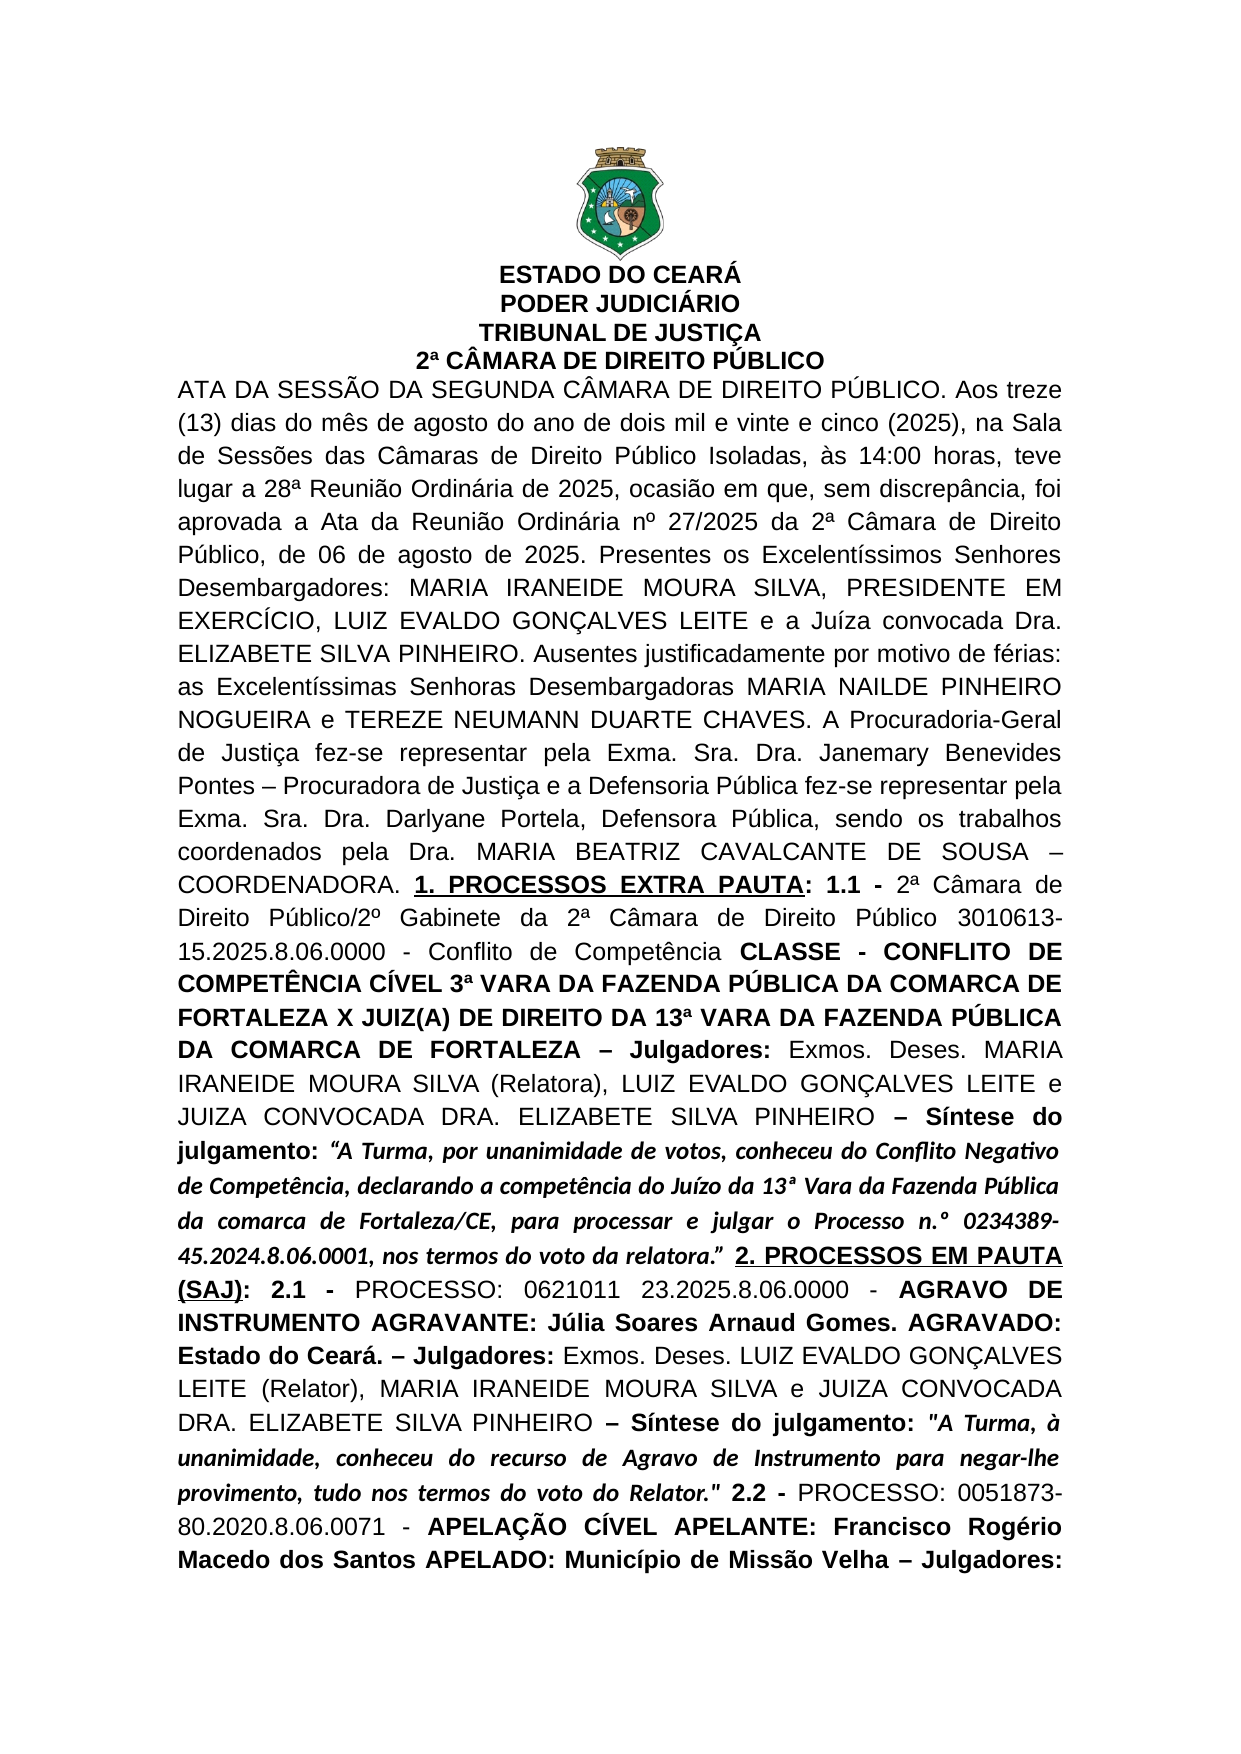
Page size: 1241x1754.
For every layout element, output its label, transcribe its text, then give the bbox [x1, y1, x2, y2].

text 2ª CÂMARA DE DIREITO PÚBLICO [177, 346, 1063, 375]
text PODER JUDICIÁRIO [177, 289, 1063, 318]
text ATA DA SESSÃO DA SEGUNDA CÂMARA DE DIREITO PÚBLICO. Aos treze (13) dias do mês de agosto do ano de dois mil e vinte e cinco (2025), na Sala de Sessões das Câmaras de Direito Público Isoladas, às 14:00 horas, teve lugar a 28ª Reunião Ordinária de 2025, ocasião em que, sem discrepância, foi aprovada a Ata da Reunião Ordinária nº 27/2025 da 2ª Câmara de Direito Público, de 06 de agosto de 2025. Presentes os Excelentíssimos Senhores Desembargadores: MARIA IRANEIDE MOURA SILVA, PRESIDENTE EM EXERCÍCIO, LUIZ EVALDO GONÇALVES LEITE e a Juíza convocada Dra. ELIZABETE SILVA PINHEIRO. Ausentes justificadamente por motivo de férias: as Excelentíssimas Senhoras Desembargadoras MARIA NAILDE PINHEIRO NOGUEIRA e TEREZE NEUMANN DUARTE CHAVES. A Procuradoria-Geral de Justiça fez-se representar pela Exma. Sra. Dra. Janemary Benevides Pontes – Procuradora de Justiça e a Defensoria Pública fez-se representar pela Exma. Sra. Dra. Darlyane Portela, Defensora Pública, sendo os trabalhos coordenados pela Dra. MARIA BEATRIZ CAVALCANTE DE SOUSA – COORDENADORA. 1. PROCESSOS EXTRA PAUTA: 1.1 - 2ª Câmara de Direito Público/2º Gabinete da 2ª Câmara de Direito Público 3010613-15.2025.8.06.0000 - Conflito de Competência CLASSE - CONFLITO DE COMPETÊNCIA CÍVEL 3ª VARA DA FAZENDA PÚBLICA DA COMARCA DE FORTALEZA X JUIZ(A) DE DIREITO DA 13ª VARA DA FAZENDA PÚBLICA DA COMARCA DE FORTALEZA – Julgadores: Exmos. Deses. MARIA IRANEIDE MOURA SILVA (Relatora), LUIZ EVALDO GONÇALVES LEITE e JUIZA CONVOCADA DRA. ELIZABETE SILVA PINHEIRO – Síntese do julgamento: “A Turma, por unanimidade de votos, conheceu do Conflito Negativo de Competência, declarando a competência do Juízo da 13ª Vara da Fazenda Pública da comarca de Fortaleza/CE, para processar e julgar o Processo n.º 0234389-45.2024.8.06.0001, nos termos do voto da relatora.” 2. PROCESSOS EM PAUTA (SAJ): 2.1 - PROCESSO: 0621011 23.2025.8.06.0000 - AGRAVO DE INSTRUMENTO AGRAVANTE: Júlia Soares Arnaud Gomes. AGRAVADO: Estado do Ceará. – Julgadores: Exmos. Deses. LUIZ EVALDO GONÇALVES LEITE (Relator), MARIA IRANEIDE MOURA SILVA e JUIZA CONVOCADA DRA. ELIZABETE SILVA PINHEIRO – Síntese do julgamento: "A Turma, à unanimidade, conheceu do recurso de Agravo de Instrumento para negar-lhe provimento, tudo nos termos do voto do Relator." 2.2 - PROCESSO: 0051873-80.2020.8.06.0071 - APELAÇÃO CÍVEL APELANTE: Francisco Rogério Macedo dos Santos APELADO: Município de Missão Velha – Julgadores: [177, 375, 1063, 1573]
text ESTADO DO CEARÁ [177, 260, 1063, 289]
text TRIBUNAL DE JUSTIÇA [177, 318, 1063, 346]
